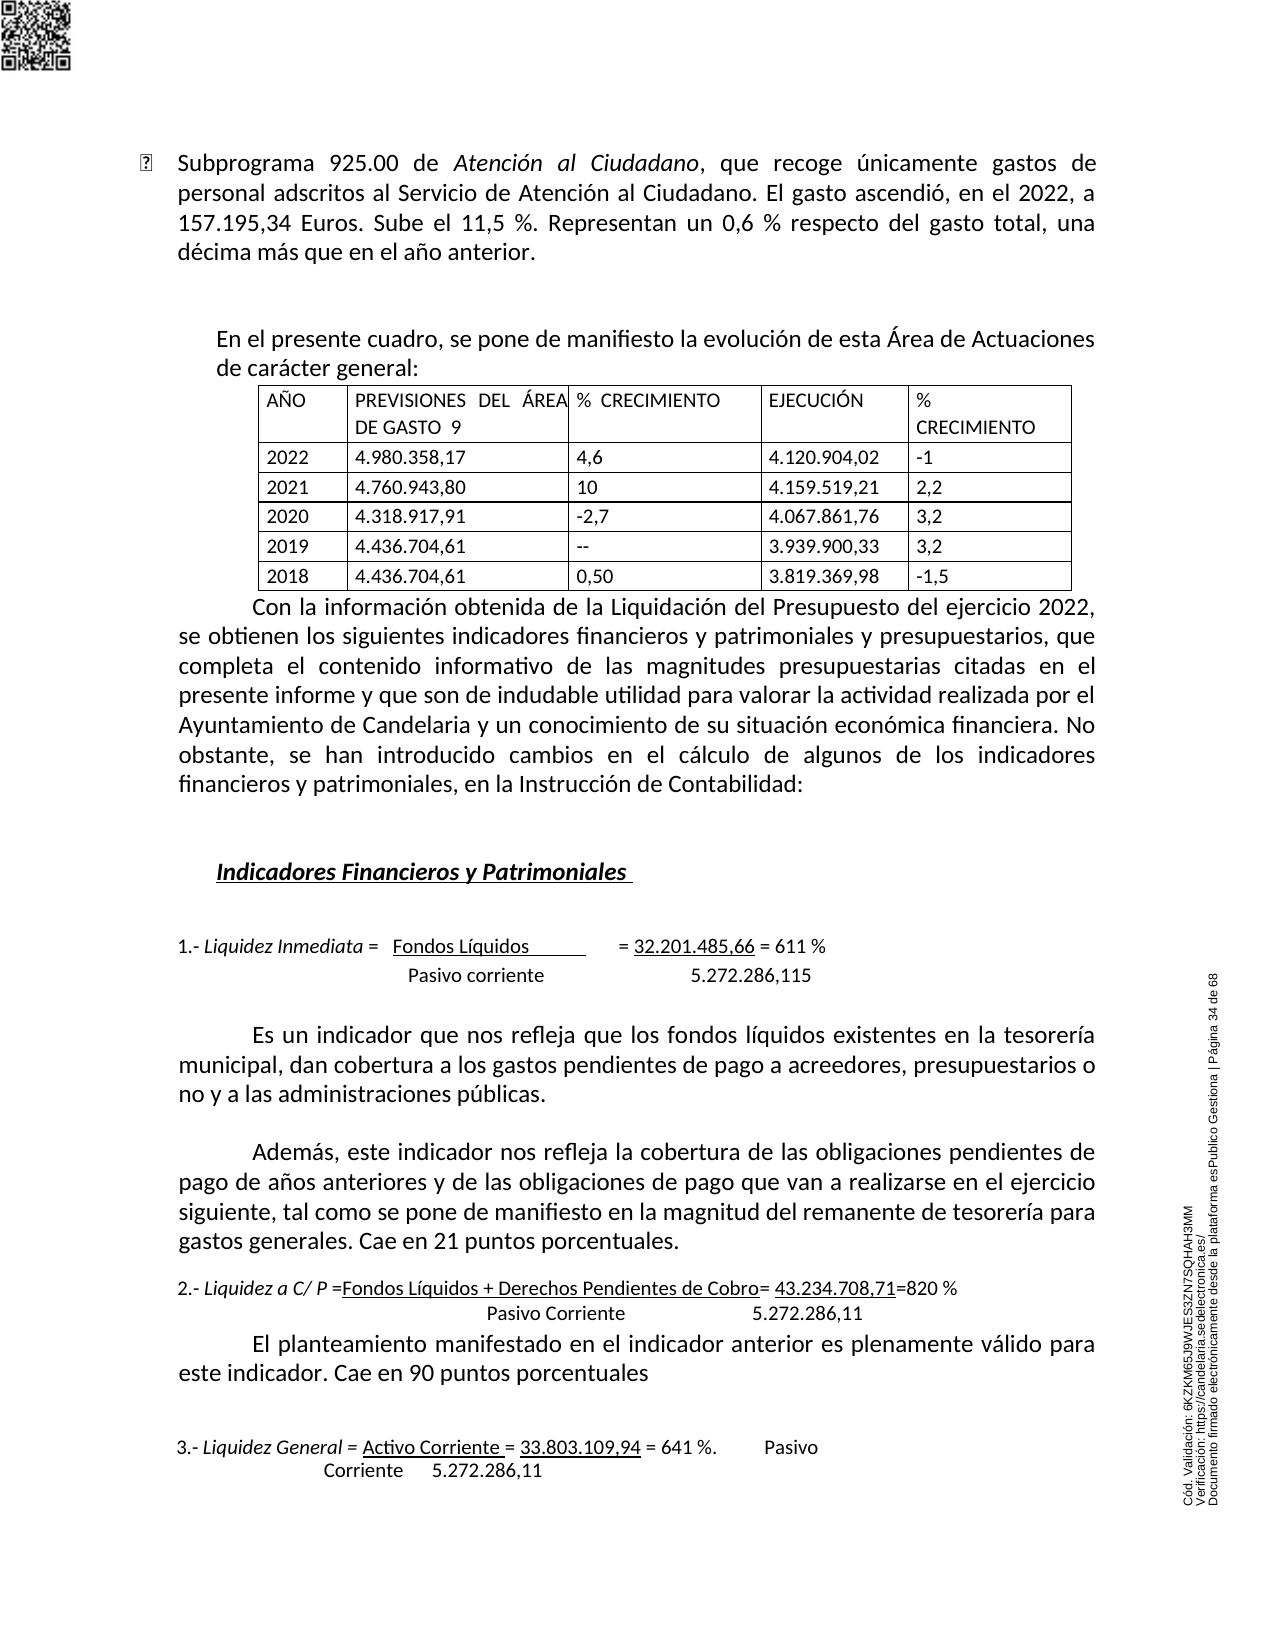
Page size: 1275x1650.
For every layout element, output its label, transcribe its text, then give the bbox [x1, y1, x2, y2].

list Subprograma 925.00 de Atención al Ciudadano, que recoge únicamente gastos de personal adscritos al Servicio de Atención al Ciudadano. El gasto ascendió, en el 2022, a 157.195,34 Euros. Sube el 11,5 %. Representan un 0,6 % respecto del gasto total, una décima más que en el año anterior. [140, 148, 1097, 267]
table_cell 4.159.519,21 [762, 473, 908, 501]
text Pasivo corriente 5.272.286,115 [177, 960, 1098, 988]
table_cell 2019 [259, 532, 347, 561]
table_cell -2,7 [569, 503, 761, 531]
table_cell -1 [909, 443, 1071, 472]
text Es un indicador que nos refleja que los fondos líquidos existentes en la tesorería municipal, dan cobertura a los gastos pendientes de pago a acreedores, presupuestarios o no y a las administraciones públicas. [178, 1020, 1097, 1109]
table_cell 4.436.704,61 [348, 532, 568, 561]
table_cell 4,6 [569, 443, 761, 472]
table_cell 4.318.917,91 [348, 503, 568, 531]
table_cell 3.939.900,33 [762, 532, 908, 561]
table_cell -- [569, 532, 761, 561]
text Con la información obtenida de la Liquidación del Presupuesto del ejercicio 2022, se obtienen los siguientes indicadores financieros y patrimoniales y presupuestarios, que completa el contenido informativo de las magnitudes presupuestarias citadas en el presente informe y que son de indudable utilidad para valorar la actividad realizada por el Ayuntamiento de Candelaria y un conocimiento de su situación económica financiera. No obstante, se han introducido cambios en el cálculo de algunos de los indicadores financieros y patrimoniales, en la Instrucción de Contabilidad: [178, 591, 1097, 799]
table_header % CRECIMIENTO [569, 386, 761, 442]
table_cell 4.760.943,80 [348, 473, 568, 501]
table_cell 10 [569, 473, 761, 501]
text Indicadores Financieros y Patrimoniales [216, 856, 1098, 886]
text 2.- Liquidez a C/ P =Fondos Líquidos + Derechos Pendientes de Cobro= 43.234.708,71=820 % [177, 1275, 1098, 1300]
table_cell -1,5 [909, 562, 1071, 590]
table_cell 4.980.358,17 [348, 443, 568, 472]
table_cell 2021 [259, 473, 347, 501]
text 1.- Liquidez Inmediata = Fondos Líquidos = 32.201.485,66 = 611 % [177, 933, 1098, 959]
table_header AÑO [259, 386, 347, 442]
table_cell 3,2 [909, 532, 1071, 561]
table_cell 2,2 [909, 473, 1071, 501]
table_cell 0,50 [569, 562, 761, 590]
table_cell 4.436.704,61 [348, 562, 568, 590]
table_cell 2020 [259, 503, 347, 531]
text Pasivo Corriente 5.272.286,11 [177, 1302, 1079, 1325]
table_header PREVISIONES DEL ÁREA DE GASTO 9 [348, 386, 568, 442]
table_cell 3,2 [909, 503, 1071, 531]
table_header % CRECIMIENTO [909, 386, 1071, 442]
text El planteamiento manifestado en el indicador anterior es plenamente válido para este indicador. Cae en 90 puntos porcentuales [178, 1329, 1097, 1388]
text 3.- Liquidez General = Activo Corriente = 33.803.109,94 = 641 %. Pasivo Corriente 5.272.286,11 [176, 1436, 844, 1483]
text Además, este indicador nos refleja la cobertura de las obligaciones pendientes de pago de años anteriores y de las obligaciones de pago que van a realizarse en el ejercicio siguiente, tal como se pone de manifiesto en la magnitud del remanente de tesorería para gastos generales. Cae en 21 puntos porcentuales. [178, 1137, 1097, 1256]
table_cell 3.819.369,98 [762, 562, 908, 590]
table_cell 4.120.904,02 [762, 443, 908, 472]
table_cell 2022 [259, 443, 347, 472]
text En el presente cuadro, se pone de manifiesto la evolución de esta Área de Actuaciones de carácter general: [216, 323, 1097, 383]
table_header EJECUCIÓN [762, 386, 908, 442]
table_cell 2018 [259, 562, 347, 590]
table_cell 4.067.861,76 [762, 503, 908, 531]
